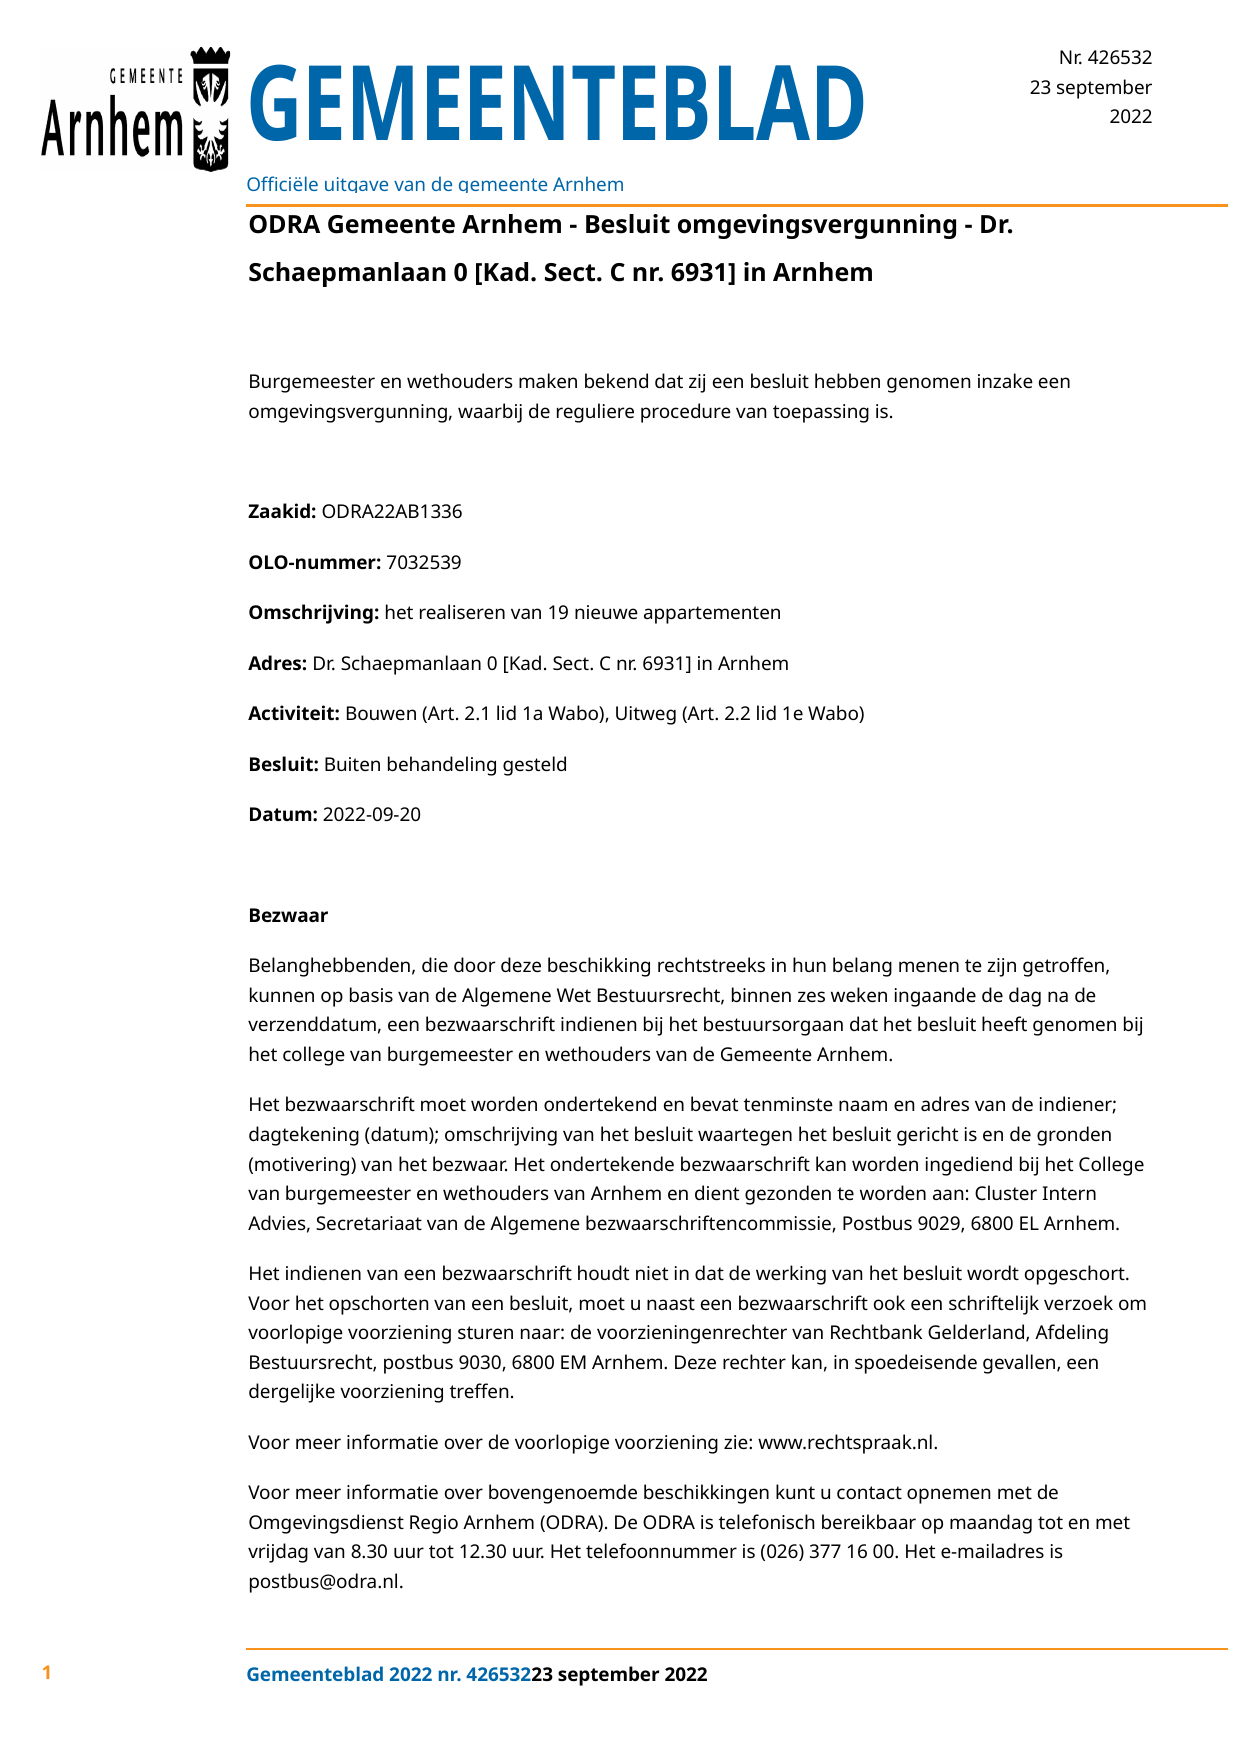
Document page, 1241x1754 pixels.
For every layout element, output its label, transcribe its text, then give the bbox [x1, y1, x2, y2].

text Activiteit: Bouwen (Art. 2.1 lid 1a Wabo), Uitweg (Art. 2.2 lid 1e Wabo) [248, 700, 1152, 726]
text Bezwaar [248, 902, 1152, 928]
text OLO-nummer: 7032539 [248, 549, 1152, 575]
text Besluit: Buiten behandeling gesteld [248, 751, 1152, 777]
text Voor meer informatie over de voorlopige voorziening zie: www.rechtspraak.nl. [248, 1429, 1152, 1455]
text Belanghebbenden, die door deze beschikking rechtstreeks in hun belang menen te zijn getroffen, kunnen op basis van de Algemene Wet Bestuursrecht, binnen zes weken ingaande de dag na de verzenddatum, een bezwaarschrift indienen bij het bestuursorgaan dat het besluit heeft genomen bij het college van burgemeester en wethouders van de Gemeente Arnhem. [248, 952, 1152, 1067]
text Het indienen van een bezwaarschrift houdt niet in dat de werking van het besluit wordt opgeschort. Voor het opschorten van een besluit, moet u naast een bezwaarschrift ook een schriftelijk verzoek om voorlopige voorziening sturen naar: de voorzieningenrechter van Rechtbank Gelderland, Afdeling Bestuursrecht, postbus 9030, 6800 EM Arnhem. Deze rechter kan, in spoedeisende gevallen, een dergelijke voorziening treffen. [248, 1260, 1152, 1404]
picture [41, 47, 231, 172]
text ODRA Gemeente Arnhem - Besluit omgevingsvergunning - Dr. Schaepmanlaan 0 [Kad. Sect. C nr. 6931] in Arnhem [248, 207, 1152, 288]
text Voor meer informatie over bovengenoemde beschikkingen kunt u contact opnemen met de Omgevingsdienst Regio Arnhem (ODRA). De ODRA is telefonisch bereikbaar op maandag tot en met vrijdag van 8.30 uur tot 12.30 uur. Het telefoonnummer is (026) 377 16 00. Het e-mailadres is postbus@odra.nl. [248, 1479, 1152, 1594]
text Burgemeester en wethouders maken bekend dat zij een besluit hebben genomen inzake een omgevingsvergunning, waarbij de reguliere procedure van toepassing is. [248, 368, 1152, 424]
text Adres: Dr. Schaepmanlaan 0 [Kad. Sect. C nr. 6931] in Arnhem [248, 650, 1152, 676]
text Zaakid: ODRA22AB1336 [248, 499, 1152, 524]
text Omschrijving: het realiseren van 19 nieuwe appartementen [248, 599, 1152, 625]
text Datum: 2022-09-20 [248, 801, 1152, 827]
text Het bezwaarschrift moet worden ondertekend en bevat tenminste naam en adres van de indiener; dagtekening (datum); omschrijving van het besluit waartegen het besluit gericht is en de gronden (motivering) van het bezwaar. Het ondertekende bezwaarschrift kan worden ingediend bij het College van burgemeester en wethouders van Arnhem en dient gezonden te worden aan: Cluster Intern Advies, Secretariaat van de Algemene bezwaarschriftencommissie, Postbus 9029, 6800 EL Arnhem. [248, 1092, 1152, 1236]
